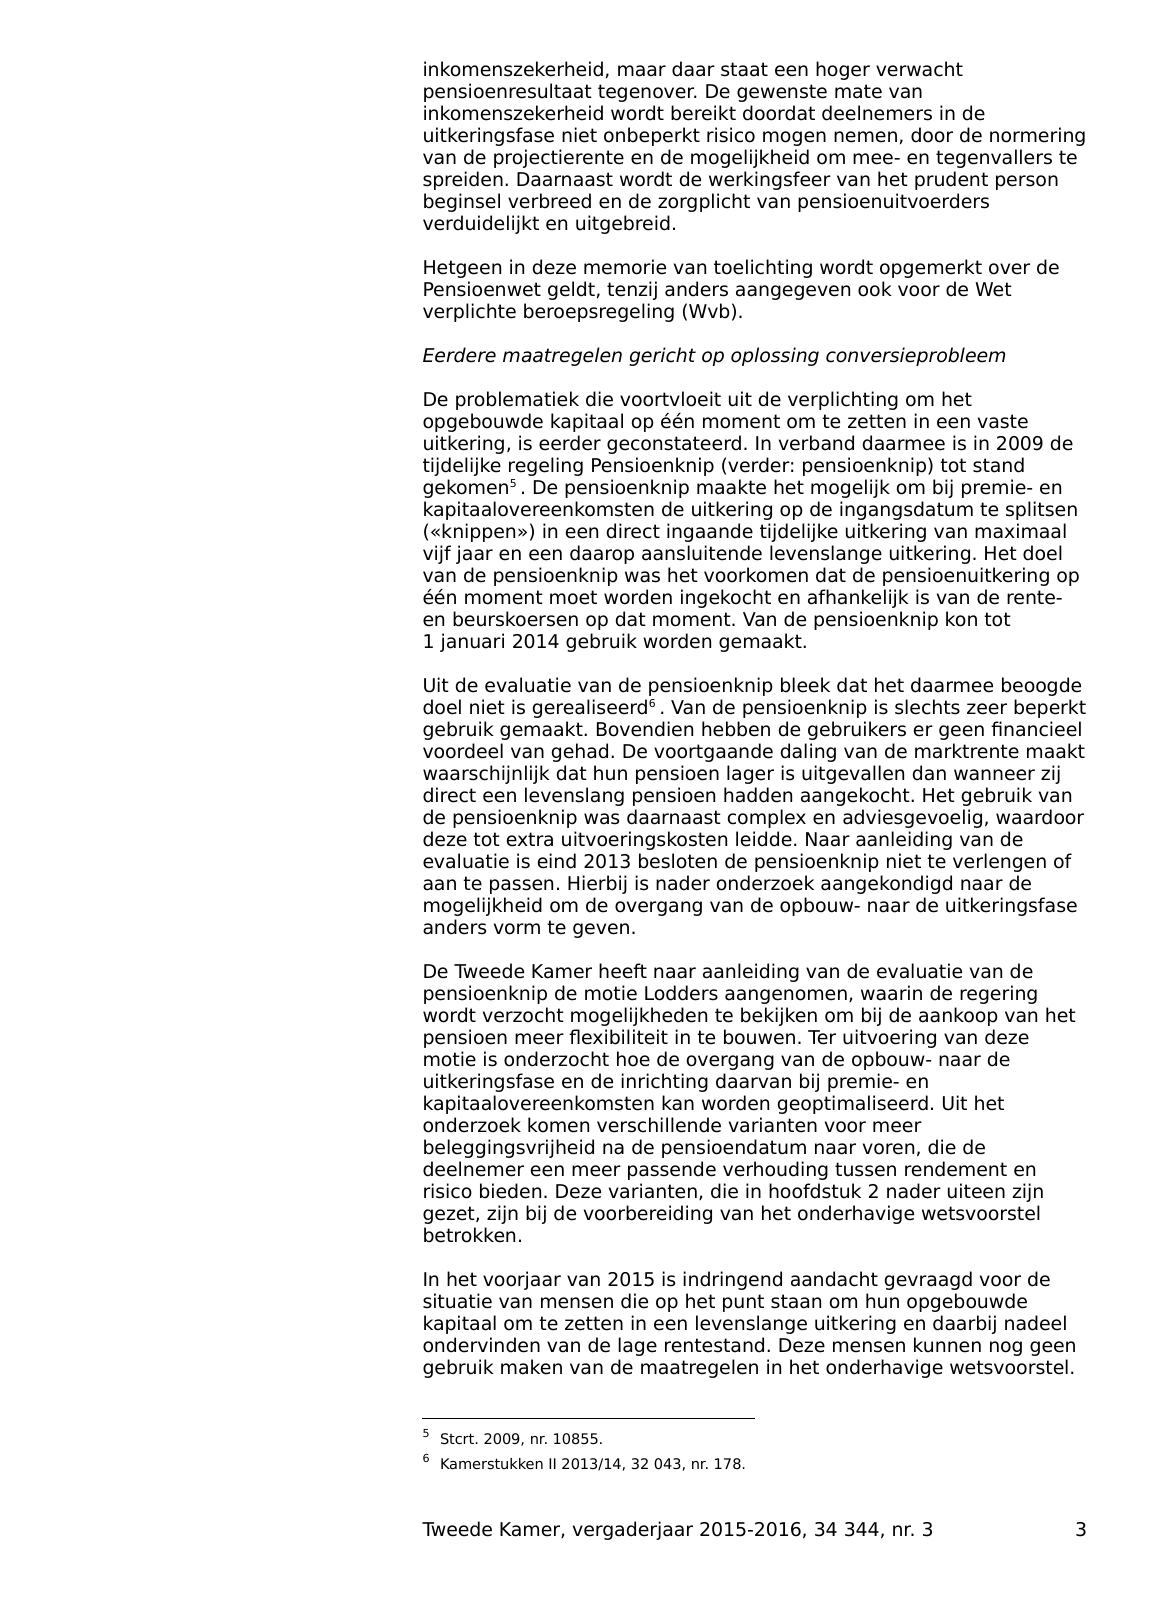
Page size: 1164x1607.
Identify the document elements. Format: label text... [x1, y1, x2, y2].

text inkomenszekerheid, maar daar staat een hoger verwacht pensioenresultaat tegenover. De gewenste mate van inkomenszekerheid wordt bereikt doordat deelnemers in de uitkeringsfase niet onbeperkt risico mogen nemen, door de normering van de projectierente en de mogelijkheid om mee- en tegenvallers te spreiden. Daarnaast wordt de werkingsfeer van het prudent person beginsel verbreed en de zorgplicht van pensioenuitvoerders verduidelijkt en uitgebreid. [422, 59, 1087, 235]
text De problematiek die voortvloeit uit de verplichting om het opgebouwde kapitaal op één moment om te zetten in een vaste uitkering, is eerder geconstateerd. In verband daarmee is in 2009 de tijdelijke regeling Pensioenknip (verder: pensioenknip) tot stand gekomen. De pensioenknip maakte het mogelijk om bij premie- en kapitaalovereenkomsten de uitkering op de ingangsdatum te splitsen («knippen») in een direct ingaande tijdelijke uitkering van maximaal vijf jaar en een daarop aansluitende levenslange uitkering. Het doel van de pensioenknip was het voorkomen dat de pensioenuitkering op één moment moet worden ingekocht en afhankelijk is van de rente- en beurskoersen op dat moment. Van de pensioenknip kon tot 1 januari 2014 gebruik worden gemaakt. [422, 389, 1087, 653]
text In het voorjaar van 2015 is indringend aandacht gevraagd voor de situatie van mensen die op het punt staan om hun opgebouwde kapitaal om te zetten in een levenslange uitkering en daarbij nadeel ondervinden van de lage rentestand. Deze mensen kunnen nog geen gebruik maken van de maatregelen in het onderhavige wetsvoorstel. [422, 1269, 1087, 1379]
text De Tweede Kamer heeft naar aanleiding van de evaluatie van de pensioenknip de motie Lodders aangenomen, waarin de regering wordt verzocht mogelijkheden te bekijken om bij de aankoop van het pensioen meer flexibiliteit in te bouwen. Ter uitvoering van deze motie is onderzocht hoe de overgang van de opbouw- naar de uitkeringsfase en de inrichting daarvan bij premie- en kapitaalovereenkomsten kan worden geoptimaliseerd. Uit het onderzoek komen verschillende varianten voor meer beleggingsvrijheid na de pensioendatum naar voren, die de deelnemer een meer passende verhouding tussen rendement en risico bieden. Deze varianten, die in hoofdstuk 2 nader uiteen zijn gezet, zijn bij de voorbereiding van het onderhavige wetsvoorstel betrokken. [422, 961, 1087, 1247]
text Stcrt. 2009, nr. 10855. [422, 1427, 1087, 1449]
text Uit de evaluatie van de pensioenknip bleek dat het daarmee beoogde doel niet is gerealiseerd. Van de pensioenknip is slechts zeer beperkt gebruik gemaakt. Bovendien hebben de gebruikers er geen financieel voordeel van gehad. De voortgaande daling van de marktrente maakt waarschijnlijk dat hun pensioen lager is uitgevallen dan wanneer zij direct een levenslang pensioen hadden aangekocht. Het gebruik van de pensioenknip was daarnaast complex en adviesgevoelig, waardoor deze tot extra uitvoeringskosten leidde. Naar aanleiding van de evaluatie is eind 2013 besloten de pensioenknip niet te verlengen of aan te passen. Hierbij is nader onderzoek aangekondigd naar de mogelijkheid om de overgang van de opbouw- naar de uitkeringsfase anders vorm te geven. [422, 675, 1087, 939]
text Kamerstukken II 2013/14, 32 043, nr. 178. [422, 1452, 1087, 1474]
text Hetgeen in deze memorie van toelichting wordt opgemerkt over de Pensioenwet geldt, tenzij anders aangegeven ook voor de Wet verplichte beroepsregeling (Wvb). [422, 257, 1087, 323]
subtitle Eerdere maatregelen gericht op oplossing conversieprobleem [422, 345, 1087, 367]
